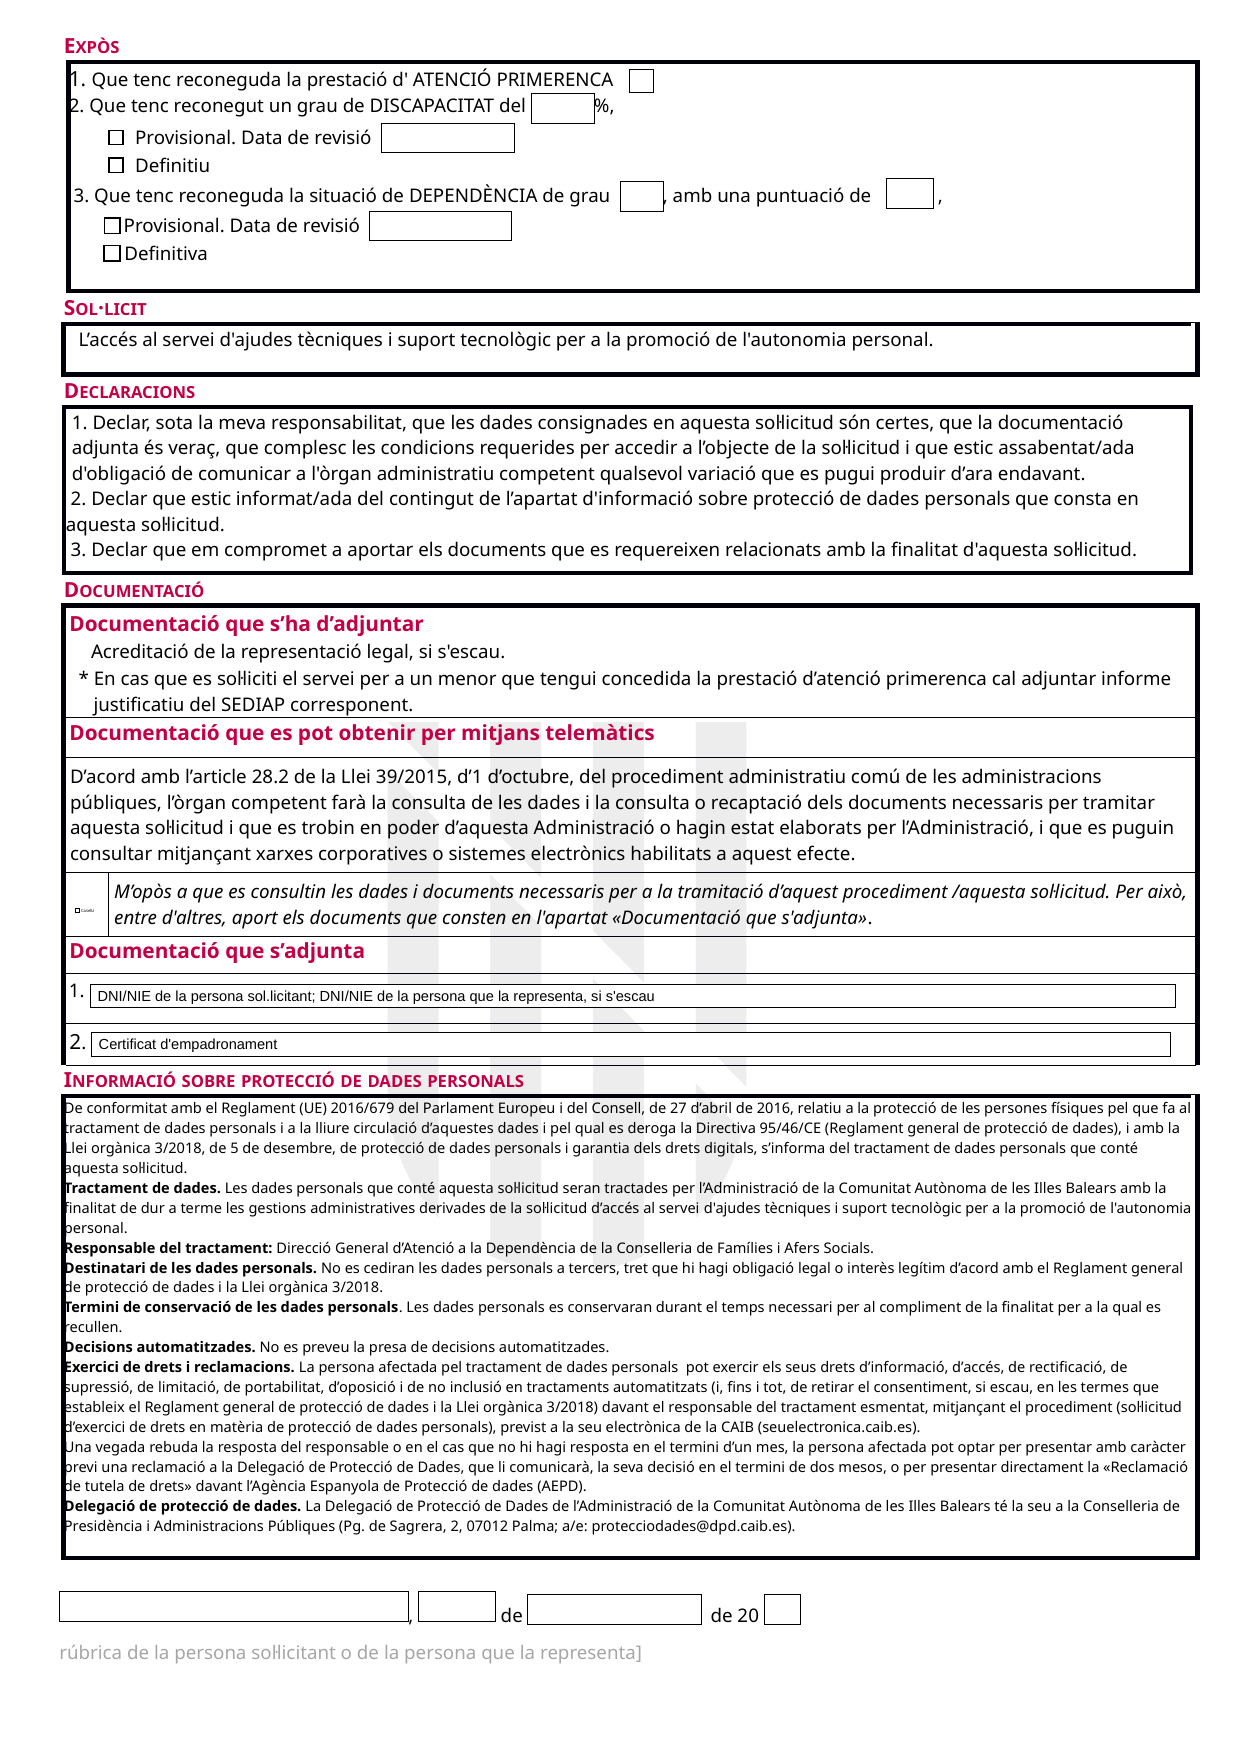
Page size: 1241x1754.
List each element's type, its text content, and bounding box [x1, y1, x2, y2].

table_cell Informació sobre protecció de dades personals [747, 1066, 1191, 1093]
table_cell Declaracions [64, 377, 1191, 405]
table_cell [747, 937, 1195, 973]
table_cell Documentació que s’ha d’adjuntar Acreditació de la representació legal, si s'escau. * En cas que es sol·liciti el servei per a un menor que tengui concedida la prestació d’atenció primerenca cal adjuntar informe justificatiu del SEDIAP corresponent. [66, 608, 1195, 717]
table_cell 1. [66, 974, 387, 1023]
table_cell [66, 873, 108, 936]
table_cell D’acord amb l’article 28.2 de la Llei 39/2015, d’1 d’octubre, del procediment administratiu comú de les administracions públiques, l’òrgan competent farà la consulta de les dades i la consulta o recaptació dels documents necessaris per tramitar aquesta sol·licitud i que es trobin en poder d’aquesta Administració o hagin estat elaborats per l’Administració, i que es puguin consultar mitjançant xarxes corporatives o sistemes electrònics habilitats a aquest efecte. [66, 758, 387, 872]
picture [387, 974, 747, 984]
picture [387, 1066, 747, 1094]
table_cell [1191, 293, 1197, 322]
table_cell Documentació que s’adjunta [66, 937, 387, 973]
table_cell [1191, 377, 1197, 603]
text , de de 20 [59, 1591, 1181, 1628]
table_cell M’opòs a que es consultin les dades i documents necessaris per a la tramitació d’aquest procediment /aquesta sol·licitud. Per això, entre d'altres, aport els documents que consten en l'apartat «Documentació que s'adjunta». [109, 873, 387, 936]
picture [387, 758, 747, 872]
table_cell [1191, 1065, 1197, 1093]
text rúbrica de la persona sol·licitant o de la persona que la representa] [59, 1640, 1181, 1665]
table_cell Informació sobre protecció de dades personals [64, 1065, 387, 1093]
table_cell [747, 1024, 1195, 1065]
picture [387, 722, 747, 757]
picture [387, 1098, 747, 1271]
picture [387, 1057, 747, 1065]
picture [387, 1008, 747, 1023]
picture [387, 937, 747, 973]
table_cell Expòs [64, 31, 1197, 60]
table_cell 1. [747, 974, 1195, 1023]
table_cell Documentació [64, 575, 1191, 603]
table_cell 2. [66, 1024, 387, 1065]
table_cell Documentació que es pot obtenir per mitjans telemàtics [66, 718, 1195, 757]
table_cell D’acord amb l’article 28.2 de la Llei 39/2015, d’1 d’octubre, del procediment administratiu comú de les administracions públiques, l’òrgan competent farà la consulta de les dades i la consulta o recaptació dels documents necessaris per tramitar aquesta sol·licitud i que es trobin en poder d’aquesta Administració o hagin estat elaborats per l’Administració, i que es puguin consultar mitjançant xarxes corporatives o sistemes electrònics habilitats a aquest efecte. [747, 758, 1195, 872]
table_cell M’opòs a que es consultin les dades i documents necessaris per a la tramitació d’aquest procediment /aquesta sol·licitud. Per això, entre d'altres, aport els documents que consten en l'apartat «Documentació que s'adjunta». [747, 873, 1195, 936]
table_cell L’accés al servei d'ajudes tècniques i suport tecnològic per a la promoció de l'autonomia personal. [66, 323, 1195, 372]
picture [387, 873, 747, 936]
table_cell 1. Que tenc reconeguda la prestació d' ATENCIÓ PRIMERENCA 2. Que tenc reconegut un grau de DISCAPACITAT del %, Provisional. Data de revisió Definitiu 3. Que tenc reconeguda la situació de DEPENDÈNCIA de grau , amb una puntuació de , Provisional. Data de revisió Definitiva [71, 64, 1195, 289]
table_cell Sol·licit [64, 289, 1191, 322]
picture [387, 1024, 747, 1032]
table_cell De conformitat amb el Reglament (UE) 2016/679 del Parlament Europeu i del Consell, de 27 d’abril de 2016, relatiu a la protecció de les persones físiques pel que fa al tractament de dades personals i a la lliure circulació d’aquestes dades i pel qual es deroga la Directiva 95/46/CE (Reglament general de protecció de dades), i amb la Llei orgànica 3/2018, de 5 de desembre, de protecció de dades personals i garantia dels drets digitals, s’informa del tractament de dades personals que conté aquesta sol·licitud. Tractament de dades. Les dades personals que conté aquesta sol·licitud seran tractades per l’Administració de la Comunitat Autònoma de les Illes Balears amb la finalitat de dur a terme les gestions administratives derivades de la sol·licitud d’accés al servei d'ajudes tècniques i suport tecnològic per a la promoció de l'autonomia personal. Responsable del tractament: Direcció General d’Atenció a la Dependència de la Conselleria de Famílies i Afers Socials. Destinatari de les dades personals. No es cediran les dades personals a tercers, tret que hi hagi obligació legal o interès legítim d’acord amb el Reglament general de protecció de dades i la Llei orgànica 3/2018. Termini de conservació de les dades personals. Les dades personals es conservaran durant el temps necessari per al compliment de la finalitat per a la qual es recullen. Decisions automatitzades. No es preveu la presa de decisions automatitzades. Exercici de drets i reclamacions. La persona afectada pel tractament de dades personals pot exercir els seus drets d’informació, d’accés, de rectificació, de supressió, de limitació, de portabilitat, d’oposició i de no inclusió en tractaments automatitzats (i, fins i tot, de retirar el consentiment, si escau, en les termes que estableix el Reglament general de protecció de dades i la Llei orgànica 3/2018) davant el responsable del tractament esmentat, mitjançant el procediment (sol·licitud d’exercici de drets en matèria de protecció de dades personals), previst a la seu electrònica de la CAIB (seuelectronica.caib.es). Una vegada rebuda la resposta del responsable o en el cas que no hi hagi resposta en el termini d’un mes, la persona afectada pot optar per presentar amb caràcter previ una reclamació a la Delegació de Protecció de Dades, que li comunicarà, la seva decisió en el termini de dos mesos, o per presentar directament la «Reclamació de tutela de drets» davant l’Agència Espanyola de Protecció de dades (AEPD). Delegació de protecció de dades. La Delegació de Protecció de Dades de l’Administració de la Comunitat Autònoma de les Illes Balears té la seu a la Conselleria de Presidència i Administracions Públiques (Pg. de Sagrera, 2, 07012 Palma; a/e: protecciodades@dpd.caib.es). [66, 1095, 1195, 1556]
table_header 1. Declar, sota la meva responsabilitat, que les dades consignades en aquesta sol·licitud són certes, que la documentació adjunta és veraç, que complesc les condicions requerides per accedir a l’objecte de la sol·licitud i que estic assabentat/ada d'obligació de comunicar a l'òrgan administratiu competent qualsevol variació que es pugui produir d’ara endavant. 2. Declar que estic informat/ada del contingut de l’apartat d'informació sobre protecció de dades personals que consta en aquesta sol·licitud. 3. Declar que em compromet a aportar els documents que es requereixen relacionats amb la finalitat d'aquesta sol·licitud. [66, 409, 1189, 571]
